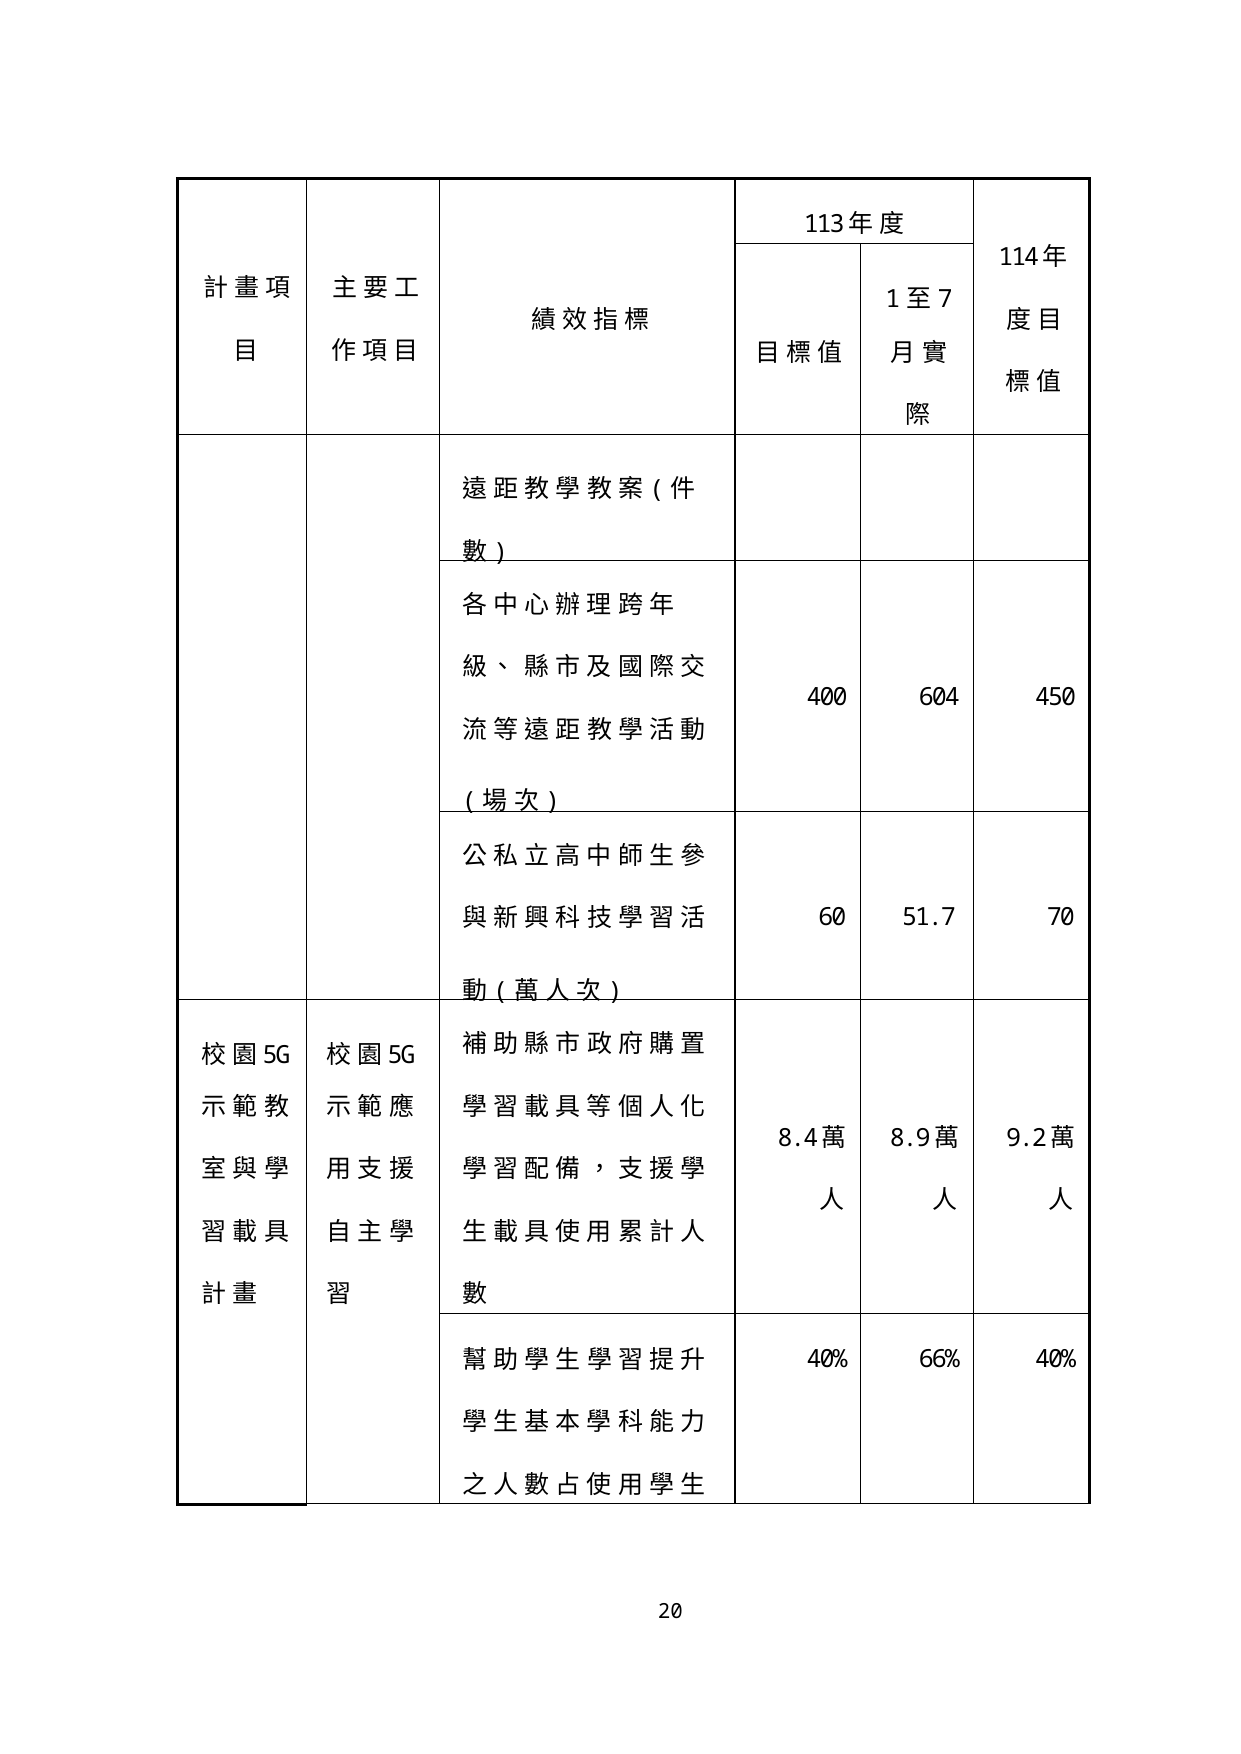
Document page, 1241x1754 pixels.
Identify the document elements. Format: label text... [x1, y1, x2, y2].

table_cell 目標值 [736, 244, 860, 433]
table_header 113年度 [736, 180, 973, 243]
table_header 績效指標 [440, 180, 734, 433]
table_cell [974, 435, 1088, 559]
table_cell 補助縣市政府購置學習載具等個人化學習配備，支援學生載具使用累計人數 [440, 1000, 734, 1313]
table_cell 8.4萬人 [736, 1000, 860, 1313]
table_cell 各中心辦理跨年級、縣市及國際交流等遠距教學活動(場次) [440, 561, 734, 811]
table_cell 40% [736, 1314, 860, 1503]
table_cell 遠距教學教案(件數) [440, 435, 734, 559]
table_cell [736, 435, 860, 559]
table_cell [861, 435, 973, 559]
table_cell 400 [736, 561, 860, 811]
table_cell 校園5G示範教室與學習載具計畫 [179, 1000, 306, 1503]
table_cell 66% [861, 1314, 973, 1503]
table_cell 450 [974, 561, 1088, 811]
table_cell 70 [974, 812, 1088, 999]
table_cell 51.7 [861, 812, 973, 999]
table_cell 公私立高中師生參與新興科技學習活動(萬人次) [440, 812, 734, 999]
table_cell 40% [974, 1314, 1088, 1503]
table_cell 校園5G示範應用支援自主學習 [307, 1000, 439, 1503]
table_cell 9.2萬人 [974, 1000, 1088, 1313]
table_cell 幫助學生學習提升學生基本學科能力之人數占使用學生 [440, 1314, 734, 1503]
table_cell 1至7月實際 [861, 244, 973, 433]
table_cell [179, 435, 306, 999]
table_cell [307, 435, 439, 999]
table_cell 8.9萬人 [861, 1000, 973, 1313]
table_cell 604 [861, 561, 973, 811]
table_header 計畫項目 [179, 180, 306, 433]
table_header 114年度目標值 [974, 180, 1088, 433]
table_header 主要工作項目 [307, 180, 439, 433]
table_cell 60 [736, 812, 860, 999]
